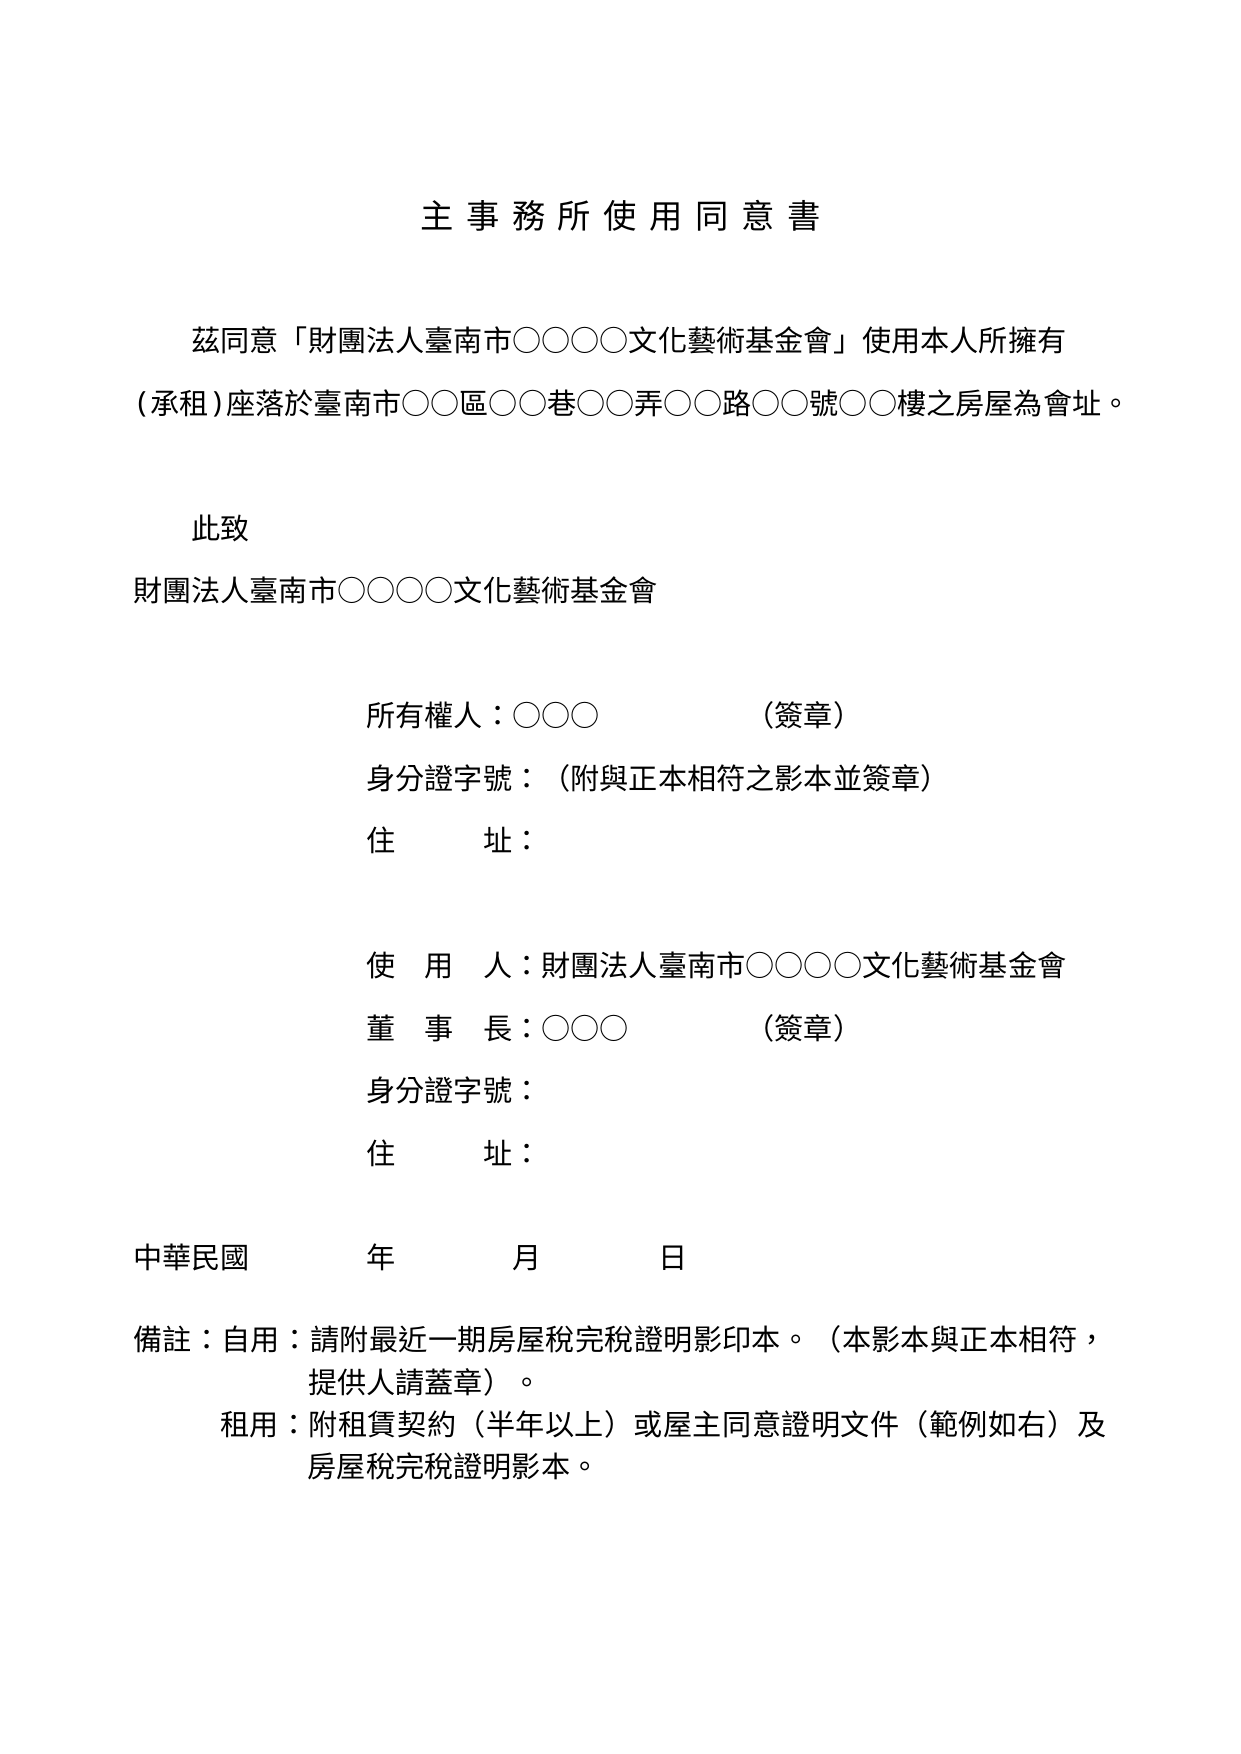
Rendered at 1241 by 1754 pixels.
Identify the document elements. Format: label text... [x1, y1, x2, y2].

text 備註：自用：請附最近一期房屋稅完稅證明影印本。（本影本與正本相符，提供人請蓋章）。 [133, 1317, 1107, 1401]
text 主事務所使用同意書 [133, 172, 1107, 235]
text 茲同意「財團法人臺南市○○○○文化藝術基金會」使用本人所擁有(承租)座落於臺南市○○區○○巷○○弄○○路○○號○○樓之房屋為會址。 [133, 297, 1107, 422]
text 財團法人臺南市○○○○文化藝術基金會 [133, 547, 1107, 610]
text 使 用 人：財團法人臺南市○○○○文化藝術基金會 [133, 922, 1107, 985]
text 此致 [133, 485, 1107, 547]
text 住 址： [133, 797, 1107, 860]
text 身分證字號： [133, 1047, 1107, 1110]
text 中華民國 年 月 日 [133, 1235, 1107, 1277]
text 租用：附租賃契約（半年以上）或屋主同意證明文件（範例如右）及房屋稅完稅證明影本。 [220, 1401, 1107, 1486]
text 住 址： [133, 1110, 1107, 1172]
text 所有權人：○○○ （簽章） [133, 672, 1107, 735]
text 身分證字號：（附與正本相符之影本並簽章） [133, 735, 1107, 797]
text 董 事 長：○○○ （簽章） [133, 985, 1107, 1047]
